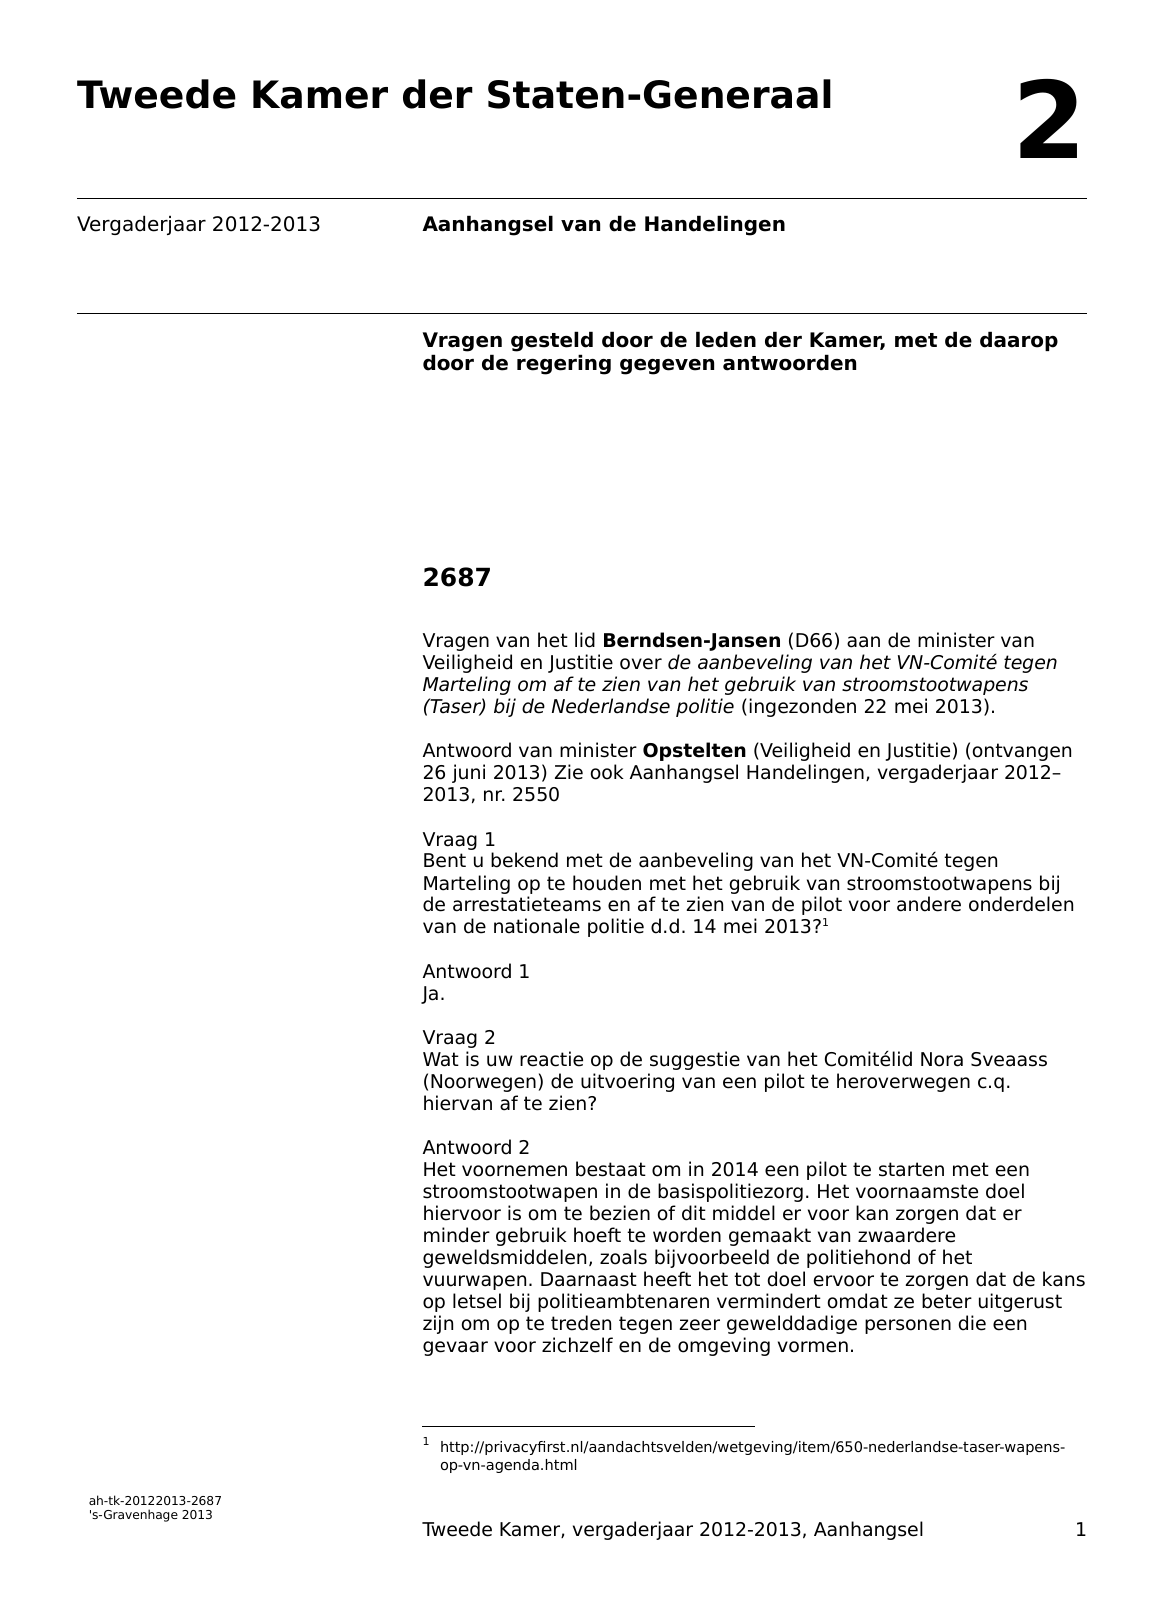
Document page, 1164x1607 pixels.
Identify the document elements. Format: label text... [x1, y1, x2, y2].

text Antwoord 1 [422, 961, 1087, 982]
text 's-Gravenhage 2013 [88, 1508, 323, 1522]
text 2687 [422, 563, 1087, 592]
text Het voornemen bestaat om in 2014 een pilot te starten met een stroomstootwapen in de basispolitiezorg. Het voornaamste doel hiervoor is om te bezien of dit middel er voor kan zorgen dat er minder gebruik hoeft te worden gemaakt van zwaardere geweldsmiddelen, zoals bijvoorbeeld de politiehond of het vuurwapen. Daarnaast heeft het tot doel ervoor te zorgen dat de kans op letsel bij politieambtenaren vermindert omdat ze beter uitgerust zijn om op te treden tegen zeer gewelddadige personen die een gevaar voor zichzelf en de omgeving vormen. [422, 1159, 1087, 1357]
table_header 2 [886, 59, 1087, 198]
text Ja. [422, 982, 1087, 1004]
text Wat is uw reactie op de suggestie van het Comitélid Nora Sveaass (Noorwegen) de uitvoering van een pilot te heroverwegen c.q. hiervan af te zien? [422, 1049, 1087, 1114]
table_cell Vragen gesteld door de leden der Kamer, met de daarop door de regering gegeven antwoorden [422, 314, 1087, 375]
text Antwoord van minister Opstelten (Veiligheid en Justitie) (ontvangen 26 juni 2013) Zie ook Aanhangsel Handelingen, vergaderjaar 2012–2013, nr. 2550 [422, 740, 1087, 806]
table_header Tweede Kamer der Staten-Generaal [77, 59, 886, 198]
text Vraag 1 [422, 828, 1087, 850]
text Vragen van het lid Berndsen-Jansen (D66) aan de minister van Veiligheid en Justitie over de aanbeveling van het VN-Comité tegen Marteling om af te zien van het gebruik van stroomstootwapens (Taser) bij de Nederlandse politie (ingezonden 22 mei 2013). [422, 630, 1087, 718]
table_cell [77, 314, 422, 375]
text http://privacyfirst.nl/aandachtsvelden/wetgeving/item/650-nederlandse-taser-wapens-op-vn-agenda.html [422, 1435, 1087, 1474]
text Vraag 2 [422, 1027, 1087, 1049]
table_cell Vergaderjaar 2012-2013 [77, 199, 422, 313]
text ah-tk-20122013-2687 [88, 1494, 323, 1508]
text Bent u bekend met de aanbeveling van het VN-Comité tegen Marteling op te houden met het gebruik van stroomstootwapens bij de arrestatieteams en af te zien van de pilot voor andere onderdelen van de nationale politie d.d. 14 mei 2013? [422, 850, 1087, 938]
table_cell Aanhangsel van de Handelingen [422, 199, 1087, 313]
text Antwoord 2 [422, 1137, 1087, 1159]
